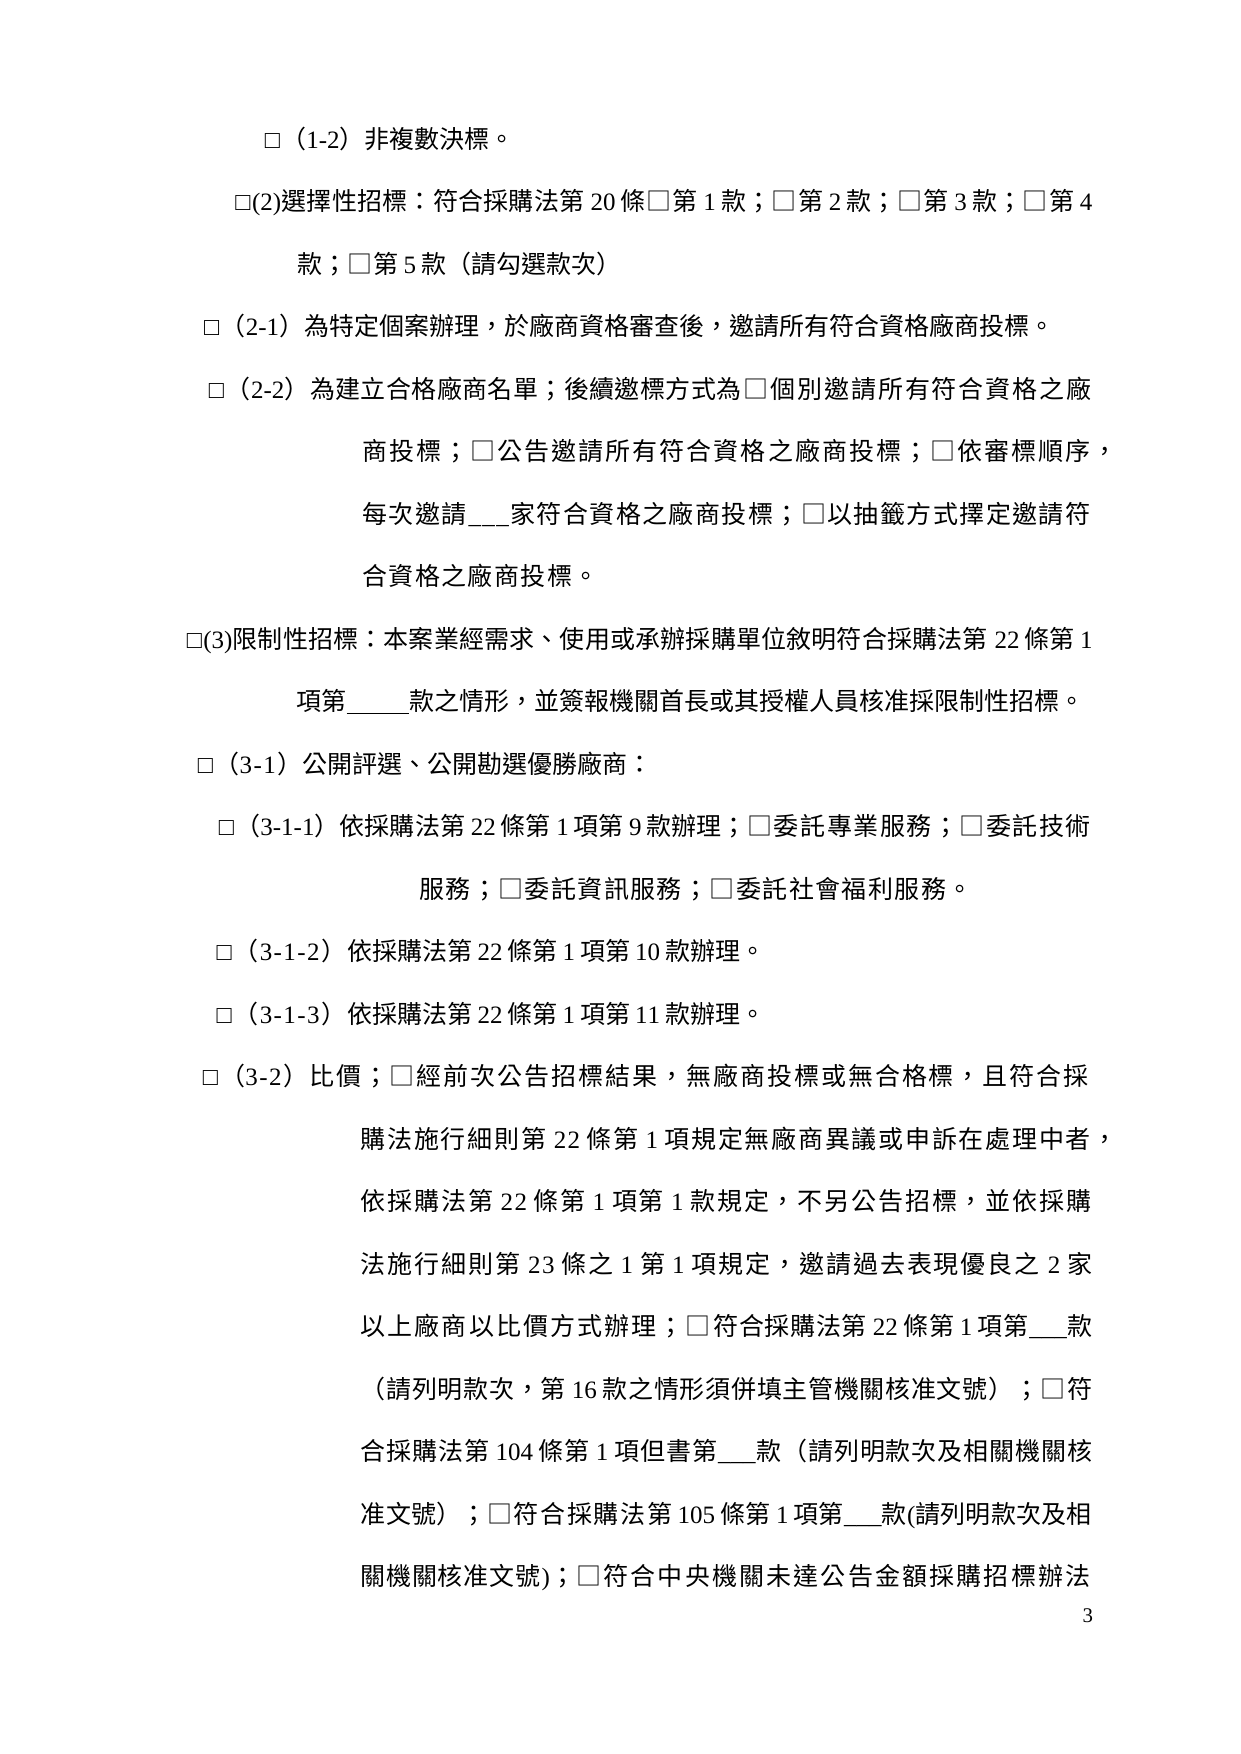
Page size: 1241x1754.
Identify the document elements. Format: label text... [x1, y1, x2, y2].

text □(2)選擇性招標：符合採購法第20條□第1款；□第2款；□第3款；□第4款；□第5款（請勾選款次） [235, 158, 1092, 283]
text □（3-1-2）依採購法第22條第1項第10款辦理。 [148, 908, 1092, 971]
text □(3)限制性招標：本案業經需求、使用或承辦採購單位敘明符合採購法第22條第1項第 款之情形，並簽報機關首長或其授權人員核准採限制性招標。 [148, 596, 1092, 721]
text □（2-1）為特定個案辦理，於廠商資格審查後，邀請所有符合資格廠商投標。 [148, 283, 1092, 346]
text □（2-2）為建立合格廠商名單；後續邀標方式為□個別邀請所有符合資格之廠商投標；□公告邀請所有符合資格之廠商投標；□依審標順序，每次邀請___家符合資格之廠商投標；□以抽籤方式擇定邀請符合資格之廠商投標。 [148, 346, 1092, 596]
text □（3-2）比價；□經前次公告招標結果，無廠商投標或無合格標，且符合採購法施行細則第22條第1項規定無廠商異議或申訴在處理中者，依採購法第22條第1項第1款規定，不另公告招標，並依採購法施行細則第23條之1第1項規定，邀請過去表現優良之2家以上廠商以比價方式辦理；□符合採購法第22條第1項第___款（請列明款次，第16款之情形須併填主管機關核准文號）；□符合採購法第104條第1項但書第___款（請列明款次及相關機關核准文號）；□符合採購法第105條第1項第___款(請列明款次及相關機關核准文號)；□符合中央機關未達公告金額採購招標辦法第___條第___項第___款規定；□符合地方政府依採購法第23條所定未達公告金額採購招標辦法第___條第___項第___款規定。 [148, 1033, 1092, 1596]
text □（1-2）非複數決標。 [264, 96, 1092, 158]
text □（3-1-3）依採購法第22條第1項第11款辦理。 [148, 971, 1092, 1033]
text □（3-1-1）依採購法第22條第1項第9款辦理；□委託專業服務；□委託技術服務；□委託資訊服務；□委託社會福利服務。 [148, 783, 1092, 908]
text □（3-1）公開評選、公開勘選優勝廠商： [148, 721, 1092, 783]
